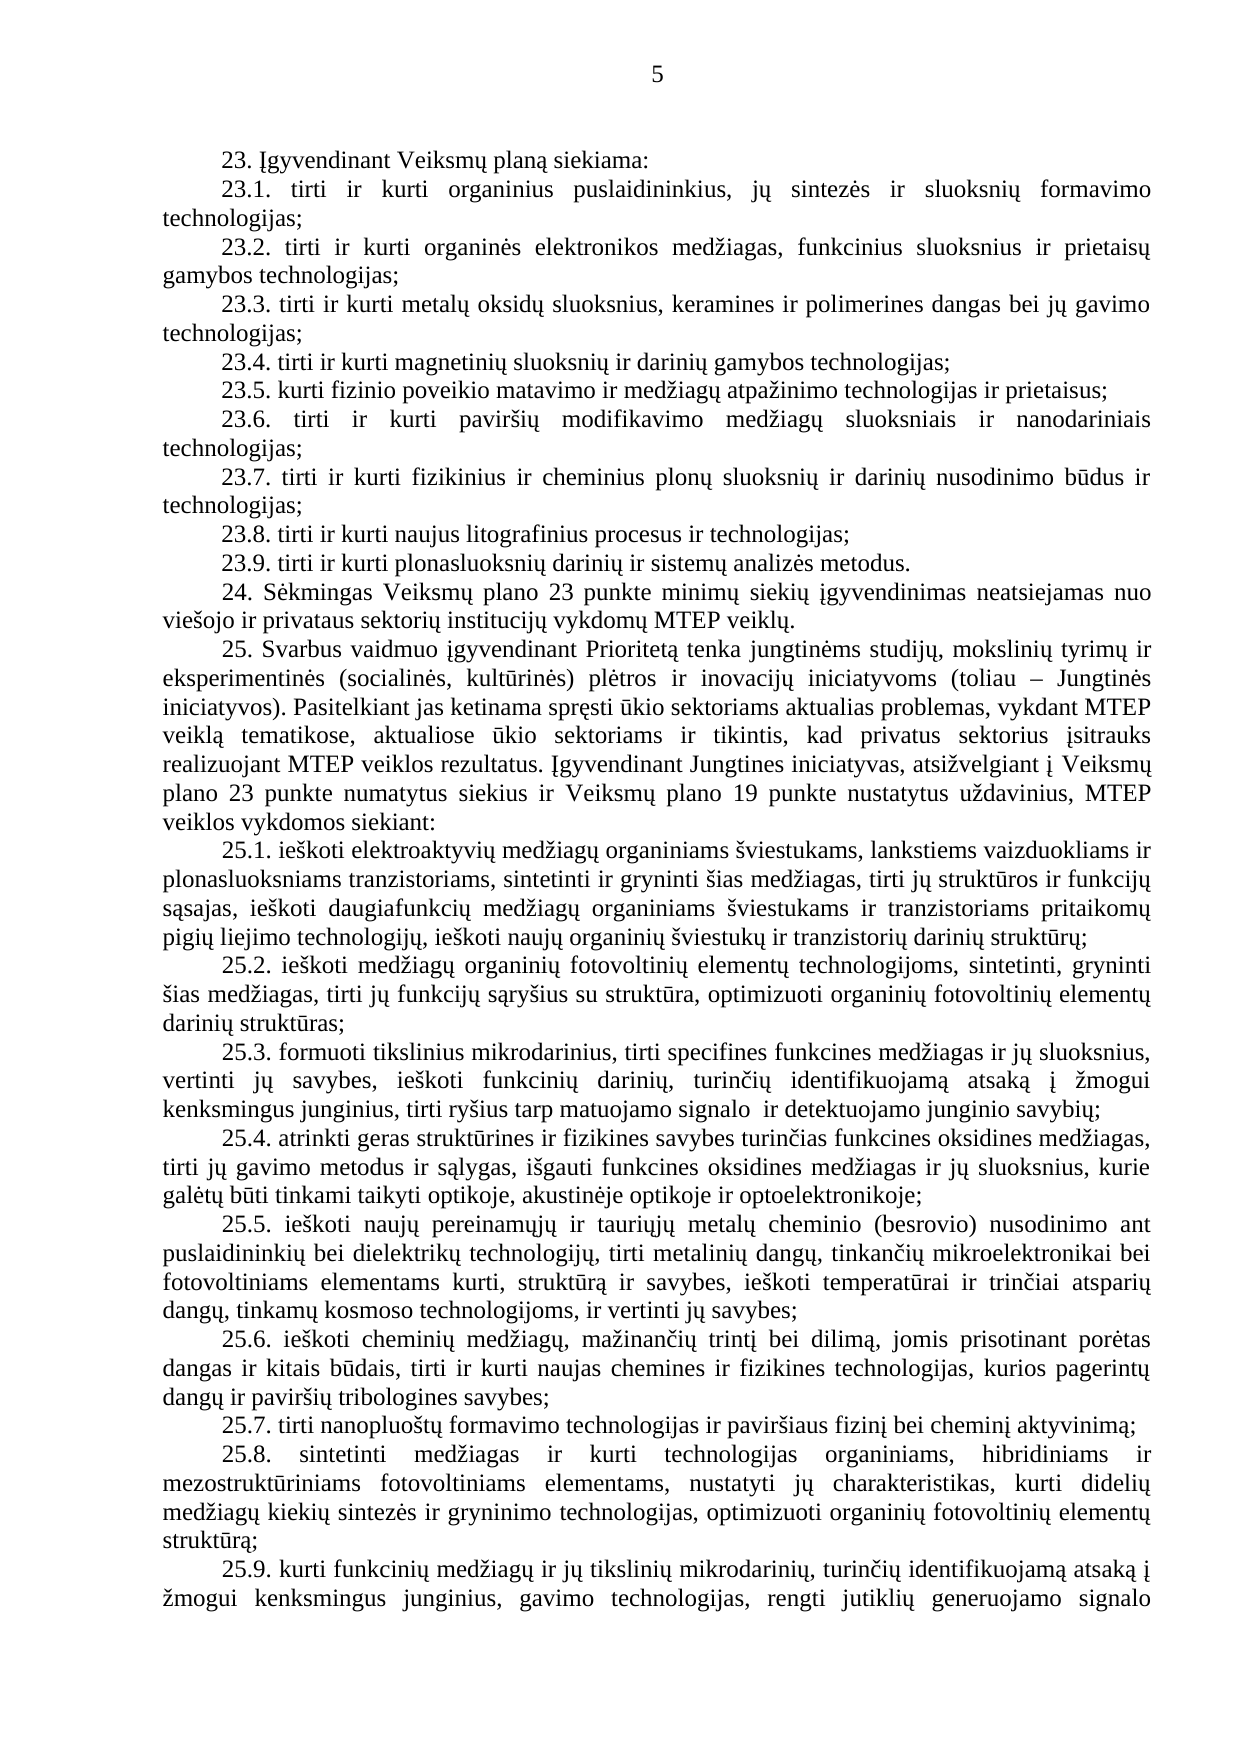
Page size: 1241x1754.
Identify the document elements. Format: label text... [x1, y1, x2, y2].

text 23.4. tirti ir kurti magnetinių sluoksnių ir darinių gamybos technologijas; [162, 347, 1152, 375]
text 25.1. ieškoti elektroaktyvių medžiagų organiniams šviestukams, lankstiems vaizduokliams ir plonasluoksniams tranzistoriams, sintetinti ir gryninti šias medžiagas, tirti jų struktūros ir funkcijų sąsajas, ieškoti daugiafunkcių medžiagų organiniams šviestukams ir tranzistoriams pritaikomų pigių liejimo technologijų, ieškoti naujų organinių šviestukų ir tranzistorių darinių struktūrų; [162, 835, 1152, 950]
text 25.4. atrinkti geras struktūrines ir fizikines savybes turinčias funkcines oksidines medžiagas, tirti jų gavimo metodus ir sąlygas, išgauti funkcines oksidines medžiagas ir jų sluoksnius, kurie galėtų būti tinkami taikyti optikoje, akustinėje optikoje ir optoelektronikoje; [162, 1123, 1152, 1209]
text 23.7. tirti ir kurti fizikinius ir cheminius plonų sluoksnių ir darinių nusodinimo būdus ir technologijas; [162, 462, 1152, 519]
text 25.6. ieškoti cheminių medžiagų, mažinančių trintį bei dilimą, jomis prisotinant porėtas dangas ir kitais būdais, tirti ir kurti naujas chemines ir fizikines technologijas, kurios pagerintų dangų ir paviršių tribologines savybes; [162, 1324, 1152, 1410]
text 23.6. tirti ir kurti paviršių modifikavimo medžiagų sluoksniais ir nanodariniais technologijas; [162, 404, 1152, 462]
text 24. Sėkmingas Veiksmų plano 23 punkte minimų siekių įgyvendinimas neatsiejamas nuo viešojo ir privataus sektorių institucijų vykdomų MTEP veiklų. [162, 577, 1152, 634]
text 25.9. kurti funkcinių medžiagų ir jų tikslinių mikrodarinių, turinčių identifikuojamą atsaką į žmogui kenksmingus junginius, gavimo technologijas, rengti jutiklių generuojamo signalo [162, 1554, 1152, 1612]
text 23.5. kurti fizinio poveikio matavimo ir medžiagų atpažinimo technologijas ir prietaisus; [162, 375, 1152, 404]
text 25.7. tirti nanopluoštų formavimo technologijas ir paviršiaus fizinį bei cheminį aktyvinimą; [162, 1410, 1152, 1439]
text 25.5. ieškoti naujų pereinamųjų ir tauriųjų metalų cheminio (besrovio) nusodinimo ant puslaidininkių bei dielektrikų technologijų, tirti metalinių dangų, tinkančių mikroelektronikai bei fotovoltiniams elementams kurti, struktūrą ir savybes, ieškoti temperatūrai ir trinčiai atsparių dangų, tinkamų kosmoso technologijoms, ir vertinti jų savybes; [162, 1209, 1152, 1324]
text 23.9. tirti ir kurti plonasluoksnių darinių ir sistemų analizės metodus. [162, 548, 1152, 577]
text 23.8. tirti ir kurti naujus litografinius procesus ir technologijas; [162, 519, 1152, 548]
text 23. Įgyvendinant Veiksmų planą siekiama: [162, 145, 1152, 174]
text 23.1. tirti ir kurti organinius puslaidininkius, jų sintezės ir sluoksnių formavimo technologijas; [162, 174, 1152, 232]
text 25.8. sintetinti medžiagas ir kurti technologijas organiniams, hibridiniams ir mezostruktūriniams fotovoltiniams elementams, nustatyti jų charakteristikas, kurti didelių medžiagų kiekių sintezės ir gryninimo technologijas, optimizuoti organinių fotovoltinių elementų struktūrą; [162, 1439, 1152, 1554]
text 25.3. formuoti tikslinius mikrodarinius, tirti specifines funkcines medžiagas ir jų sluoksnius, vertinti jų savybes, ieškoti funkcinių darinių, turinčių identifikuojamą atsaką į žmogui kenksmingus junginius, tirti ryšius tarp matuojamo signalo ir detektuojamo junginio savybių; [162, 1037, 1152, 1123]
text 25.2. ieškoti medžiagų organinių fotovoltinių elementų technologijoms, sintetinti, gryninti šias medžiagas, tirti jų funkcijų sąryšius su struktūra, optimizuoti organinių fotovoltinių elementų darinių struktūras; [162, 950, 1152, 1037]
text 23.3. tirti ir kurti metalų oksidų sluoksnius, keramines ir polimerines dangas bei jų gavimo technologijas; [162, 289, 1152, 347]
text 25. Svarbus vaidmuo įgyvendinant Prioritetą tenka jungtinėms studijų, mokslinių tyrimų ir eksperimentinės (socialinės, kultūrinės) plėtros ir inovacijų iniciatyvoms (toliau – Jungtinės iniciatyvos). Pasitelkiant jas ketinama spręsti ūkio sektoriams aktualias problemas, vykdant MTEP veiklą tematikose, aktualiose ūkio sektoriams ir tikintis, kad privatus sektorius įsitrauks realizuojant MTEP veiklos rezultatus. Įgyvendinant Jungtines iniciatyvas, atsižvelgiant į Veiksmų plano 23 punkte numatytus siekius ir Veiksmų plano 19 punkte nustatytus uždavinius, MTEP veiklos vykdomos siekiant: [162, 634, 1152, 835]
text 23.2. tirti ir kurti organinės elektronikos medžiagas, funkcinius sluoksnius ir prietaisų gamybos technologijas; [162, 232, 1152, 289]
